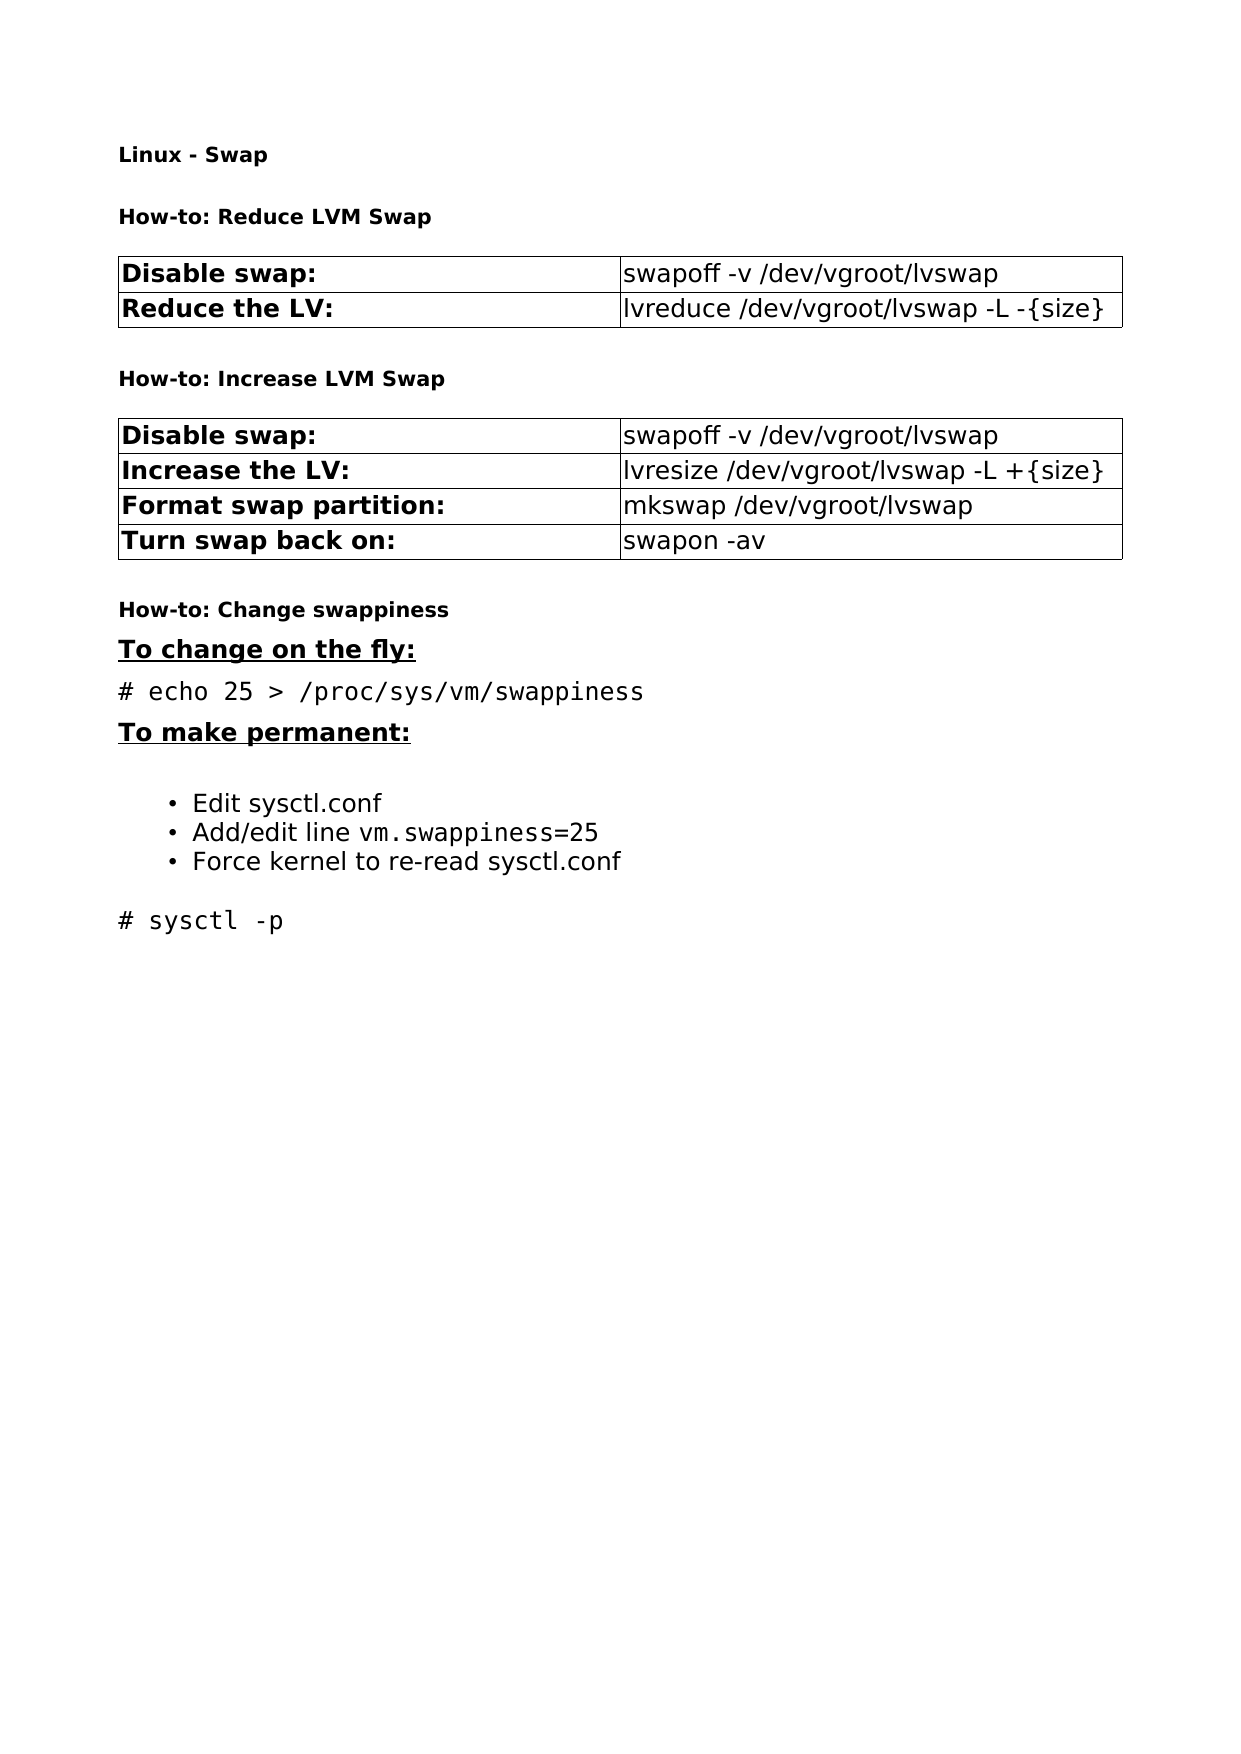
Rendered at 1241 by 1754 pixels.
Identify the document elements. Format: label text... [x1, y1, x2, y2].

table_cell Increase the LV: [119, 454, 620, 488]
subtitle How-to: Change swappiness [118, 598, 1122, 623]
table_cell lvresize /dev/vgroot/lvswap -L +{size} [621, 454, 1122, 488]
table_cell lvreduce /dev/vgroot/lvswap -L -{size} [621, 293, 1122, 327]
text To change on the fly: [118, 635, 1122, 664]
table_header swapoff -v /dev/vgroot/lvswap [621, 257, 1122, 292]
table_header Disable swap: [119, 419, 620, 453]
table_cell Reduce the LV: [119, 293, 620, 327]
table_header swapoff -v /dev/vgroot/lvswap [621, 419, 1122, 453]
list Edit sysctl.conf [177, 789, 1122, 818]
subtitle How-to: Increase LVM Swap [118, 367, 1122, 391]
table_header Disable swap: [119, 257, 620, 292]
table_cell Turn swap back on: [119, 525, 620, 558]
table_cell Format swap partition: [119, 489, 620, 523]
subtitle Linux - Swap [118, 143, 1122, 167]
text # echo 25 > /proc/sys/vm/swappiness [118, 677, 1122, 706]
text # sysctl -p [118, 906, 1122, 935]
list Force kernel to re-read sysctl.conf [177, 847, 1122, 876]
subtitle How-to: Reduce LVM Swap [118, 205, 1122, 229]
text To make permanent: [118, 718, 1122, 747]
table_cell swapon -av [621, 525, 1122, 558]
list Add/edit line vm.swappiness=25 [177, 818, 1122, 847]
table_cell mkswap /dev/vgroot/lvswap [621, 489, 1122, 523]
